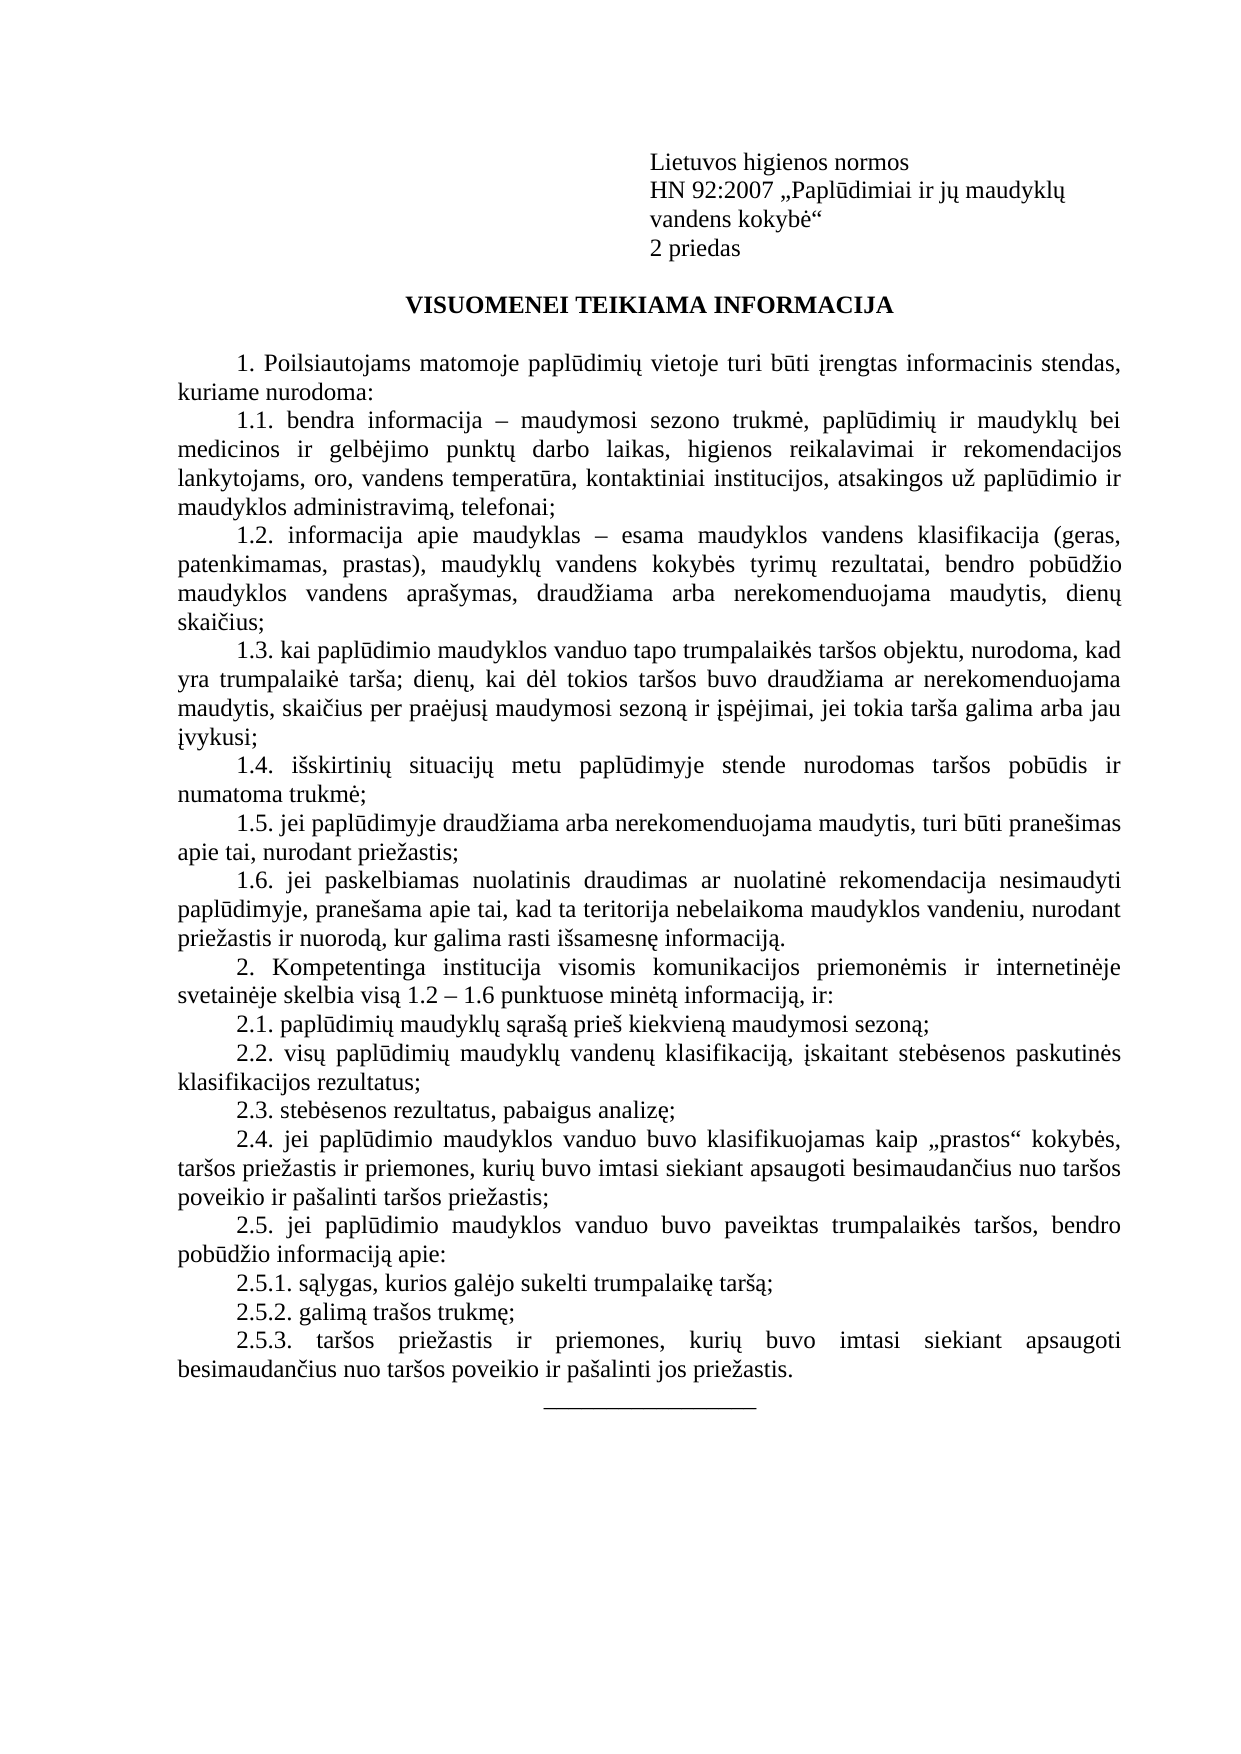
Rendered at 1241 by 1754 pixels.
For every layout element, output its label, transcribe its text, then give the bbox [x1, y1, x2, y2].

text 2.5.2. galimą trašos trukmę; [177, 1297, 1122, 1326]
text VISUOMENEI TEIKIAMA INFORMACIJA [177, 291, 1122, 319]
text 2.1. paplūdimių maudyklų sąrašą prieš kiekvieną maudymosi sezoną; [177, 1009, 1122, 1038]
text 1.6. jei paskelbiamas nuolatinis draudimas ar nuolatinė rekomendacija nesimaudyti paplūdimyje, pranešama apie tai, kad ta teritorija nebelaikoma maudyklos vandeniu, nurodant priežastis ir nuorodą, kur galima rasti išsamesnę informaciją. [177, 866, 1122, 952]
text Lietuvos higienos normos HN 92:2007 „Paplūdimiai ir jų maudyklų vandens kokybė“ [649, 147, 1122, 233]
text 2.3. stebėsenos rezultatus, pabaigus analizę; [177, 1096, 1122, 1124]
text 2.2. visų paplūdimių maudyklų vandenų klasifikaciją, įskaitant stebėsenos paskutinės klasifikacijos rezultatus; [177, 1038, 1122, 1096]
text 2.4. jei paplūdimio maudyklos vanduo buvo klasifikuojamas kaip „prastos“ kokybės, taršos priežastis ir priemones, kurių buvo imtasi siekiant apsaugoti besimaudančius nuo taršos poveikio ir pašalinti taršos priežastis; [177, 1124, 1122, 1211]
text 1.3. kai paplūdimio maudyklos vanduo tapo trumpalaikės taršos objektu, nurodoma, kad yra trumpalaikė tarša; dienų, kai dėl tokios taršos buvo draudžiama ar nerekomenduojama maudytis, skaičius per praėjusį maudymosi sezoną ir įspėjimai, jei tokia tarša galima arba jau įvykusi; [177, 636, 1122, 751]
text _________________ [177, 1383, 1122, 1412]
text 2.5.1. sąlygas, kurios galėjo sukelti trumpalaikę taršą; [177, 1268, 1122, 1297]
text 2.5.3. taršos priežastis ir priemones, kurių buvo imtasi siekiant apsaugoti besimaudančius nuo taršos poveikio ir pašalinti jos priežastis. [177, 1326, 1122, 1383]
text 1. Poilsiautojams matomoje paplūdimių vietoje turi būti įrengtas informacinis stendas, kuriame nurodoma: [177, 348, 1122, 406]
text 1.1. bendra informacija – maudymosi sezono trukmė, paplūdimių ir maudyklų bei medicinos ir gelbėjimo punktų darbo laikas, higienos reikalavimai ir rekomendacijos lankytojams, oro, vandens temperatūra, kontaktiniai institucijos, atsakingos už paplūdimio ir maudyklos administravimą, telefonai; [177, 406, 1122, 521]
text 2. Kompetentinga institucija visomis komunikacijos priemonėmis ir internetinėje svetainėje skelbia visą 1.2 – 1.6 punktuose minėtą informaciją, ir: [177, 952, 1122, 1009]
text 2 priedas [649, 233, 1122, 262]
text 1.2. informacija apie maudyklas – esama maudyklos vandens klasifikacija (geras, patenkimamas, prastas), maudyklų vandens kokybės tyrimų rezultatai, bendro pobūdžio maudyklos vandens aprašymas, draudžiama arba nerekomenduojama maudytis, dienų skaičius; [177, 521, 1122, 636]
text 2.5. jei paplūdimio maudyklos vanduo buvo paveiktas trumpalaikės taršos, bendro pobūdžio informaciją apie: [177, 1211, 1122, 1268]
text 1.5. jei paplūdimyje draudžiama arba nerekomenduojama maudytis, turi būti pranešimas apie tai, nurodant priežastis; [177, 808, 1122, 866]
text 1.4. išskirtinių situacijų metu paplūdimyje stende nurodomas taršos pobūdis ir numatoma trukmė; [177, 751, 1122, 808]
